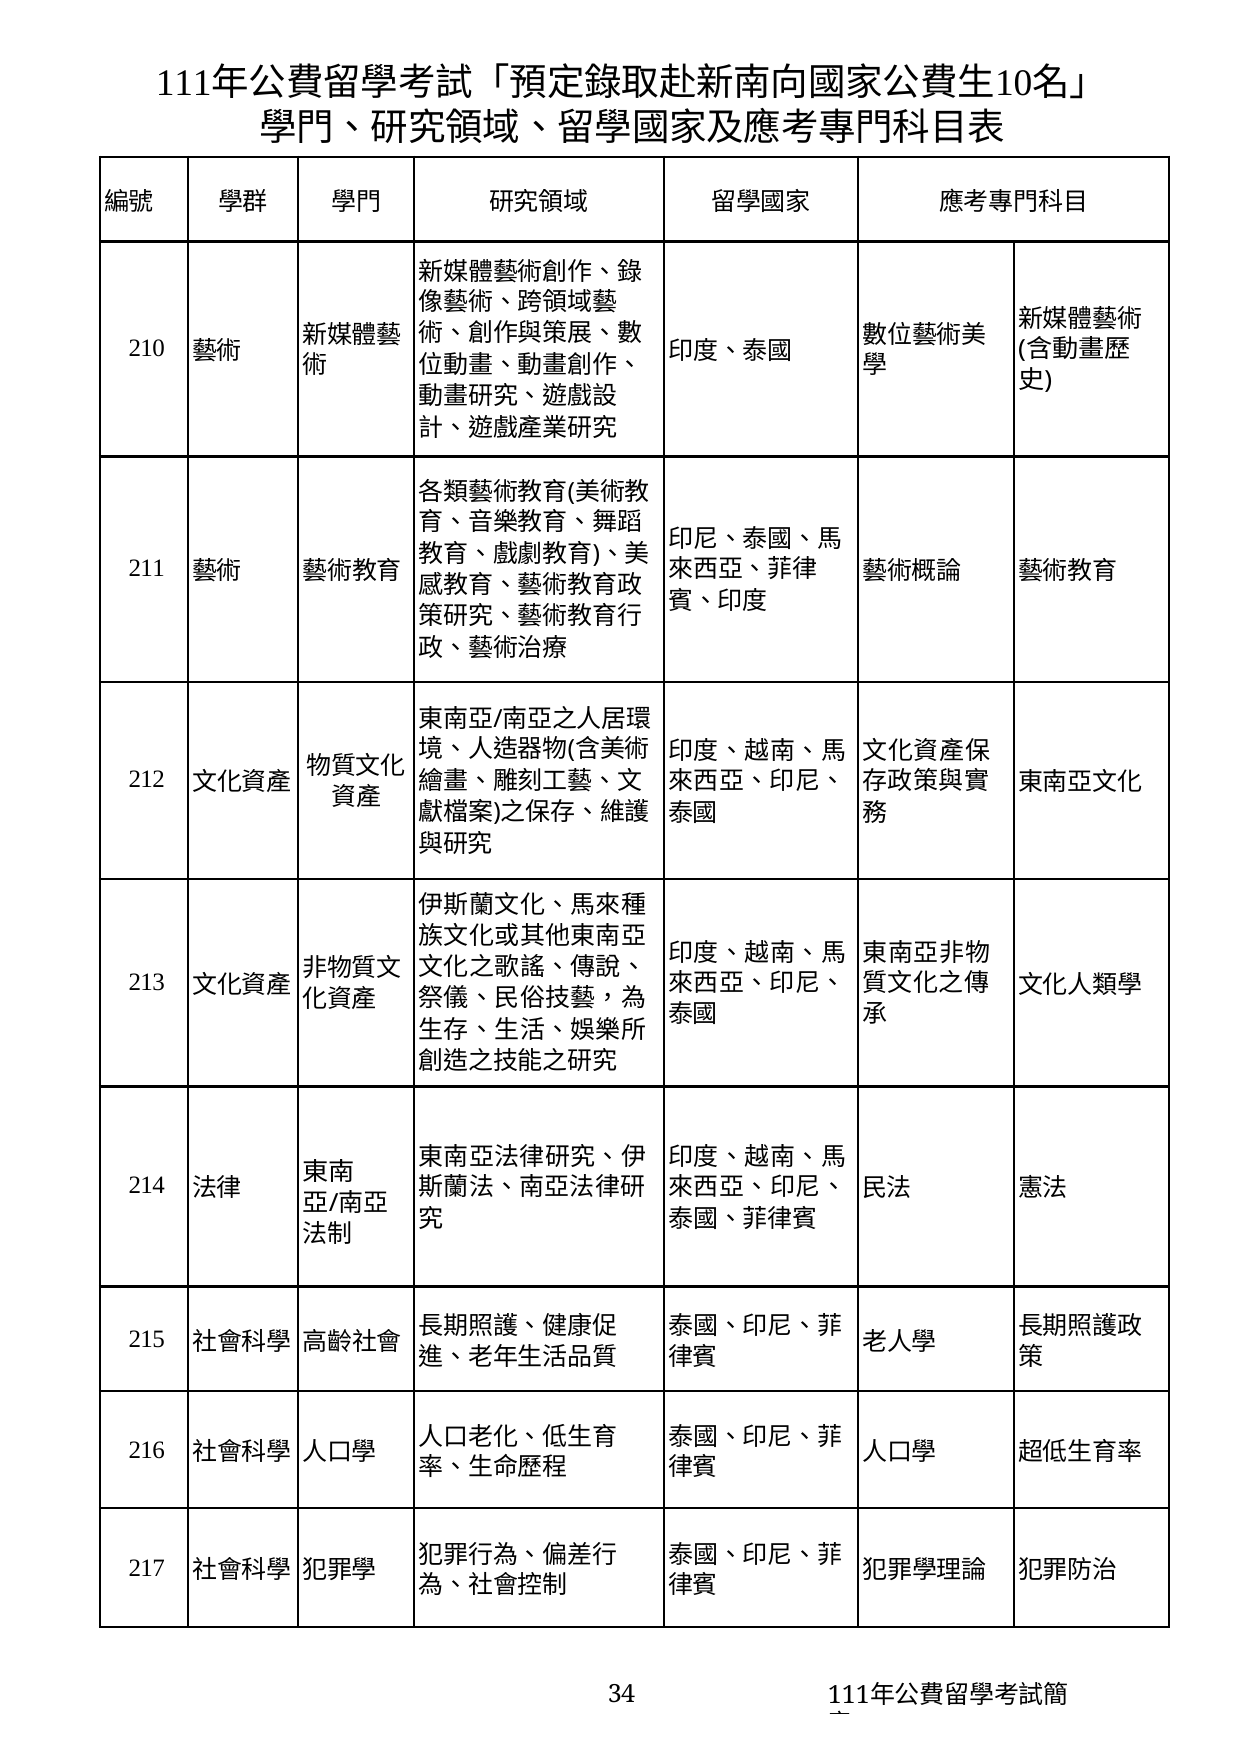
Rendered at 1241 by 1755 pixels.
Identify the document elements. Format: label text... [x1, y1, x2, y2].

table_cell 214 [101, 1088, 187, 1285]
table_cell 犯罪防治 [1015, 1509, 1168, 1626]
text 111年公費留學考試「預定錄取赴新南向國家公費生10名」學門、研究領域、留學國家及應考專門科目表 [156, 58, 1113, 151]
table_cell 文化資產 [189, 683, 297, 878]
table_cell 長期照護政策 [1015, 1288, 1168, 1389]
table_cell 藝術 [189, 243, 297, 455]
table_cell 人口學 [299, 1392, 413, 1507]
table_cell 犯罪學 [299, 1509, 413, 1626]
table_cell 東南亞法律研究、伊斯蘭法、南亞法律研究 [415, 1088, 663, 1285]
table_cell 211 [101, 458, 187, 681]
table_cell 人口老化、低生育率、生命歷程 [415, 1392, 663, 1507]
table_cell 人口學 [859, 1392, 1013, 1507]
table_cell 東南亞/南亞之人居環境、人造器物(含美術繪畫、雕刻工藝、文獻檔案)之保存、維護與研究 [415, 683, 663, 878]
table_cell 犯罪行為、偏差行為、社會控制 [415, 1509, 663, 1626]
table_cell 社會科學 [189, 1509, 297, 1626]
table_header 學門 [299, 158, 413, 240]
table_cell 高齡社會 [299, 1288, 413, 1389]
table_cell 213 [101, 880, 187, 1085]
table_cell 非物質文化資產 [299, 880, 413, 1085]
table_cell 老人學 [859, 1288, 1013, 1389]
table_cell 216 [101, 1392, 187, 1507]
table_header 留學國家 [665, 158, 857, 240]
table_cell 印度、越南、馬來西亞、印尼、泰國 [665, 683, 857, 878]
table_cell 文化資產 [189, 880, 297, 1085]
table_cell 印度、越南、馬來西亞、印尼、泰國 [665, 880, 857, 1085]
table_cell 泰國、印尼、菲律賓 [665, 1392, 857, 1507]
table_header 編號 [101, 158, 187, 240]
table_cell 藝術概論 [859, 458, 1013, 681]
table_cell 東南亞/南亞法制 [299, 1088, 413, 1285]
table_cell 長期照護、健康促進、老年生活品質 [415, 1288, 663, 1389]
table_cell 泰國、印尼、菲律賓 [665, 1509, 857, 1626]
table_cell 社會科學 [189, 1288, 297, 1389]
table_cell 數位藝術美學 [859, 243, 1013, 455]
table_cell 212 [101, 683, 187, 878]
table_cell 藝術教育 [299, 458, 413, 681]
table_cell 各類藝術教育(美術教育、音樂教育、舞蹈教育、戲劇教育)、美感教育、藝術教育政策研究、藝術教育行政、藝術治療 [415, 458, 663, 681]
table_cell 社會科學 [189, 1392, 297, 1507]
table_cell 物質文化資產 [299, 683, 413, 878]
table_cell 215 [101, 1288, 187, 1389]
table_cell 東南亞非物質文化之傳承 [859, 880, 1013, 1085]
table_cell 泰國、印尼、菲律賓 [665, 1288, 857, 1389]
table_cell 217 [101, 1509, 187, 1626]
table_cell 新媒體藝術創作、錄像藝術、跨領域藝 術、創作與策展、數位動畫、動畫創作、動畫研究、遊戲設 計、遊戲產業研究 [415, 243, 663, 455]
table_cell 犯罪學理論 [859, 1509, 1013, 1626]
table_cell 文化資產保存政策與實務 [859, 683, 1013, 878]
table_cell 藝術教育 [1015, 458, 1168, 681]
table_cell 210 [101, 243, 187, 455]
table_cell 東南亞文化 [1015, 683, 1168, 878]
table_cell 新媒體藝術 (含動畫歷史) [1015, 243, 1168, 455]
table_cell 文化人類學 [1015, 880, 1168, 1085]
table_cell 憲法 [1015, 1088, 1168, 1285]
table_cell 民法 [859, 1088, 1013, 1285]
table_cell 法律 [189, 1088, 297, 1285]
table_cell 印度、泰國 [665, 243, 857, 455]
table_cell 新媒體藝術 [299, 243, 413, 455]
table_header 應考專門科目 [859, 158, 1168, 240]
table_cell 印度、越南、馬來西亞、印尼、泰國、菲律賓 [665, 1088, 857, 1285]
table_cell 藝術 [189, 458, 297, 681]
table_cell 超低生育率 [1015, 1392, 1168, 1507]
table_cell 伊斯蘭文化、馬來種族文化或其他東南亞文化之歌謠、傳說、祭儀、民俗技藝，為生存、生活、娛樂所創造之技能之研究 [415, 880, 663, 1085]
table_cell 印尼、泰國、馬來西亞、菲律 賓、印度 [665, 458, 857, 681]
table_header 學群 [189, 158, 297, 240]
table_header 研究領域 [415, 158, 663, 240]
